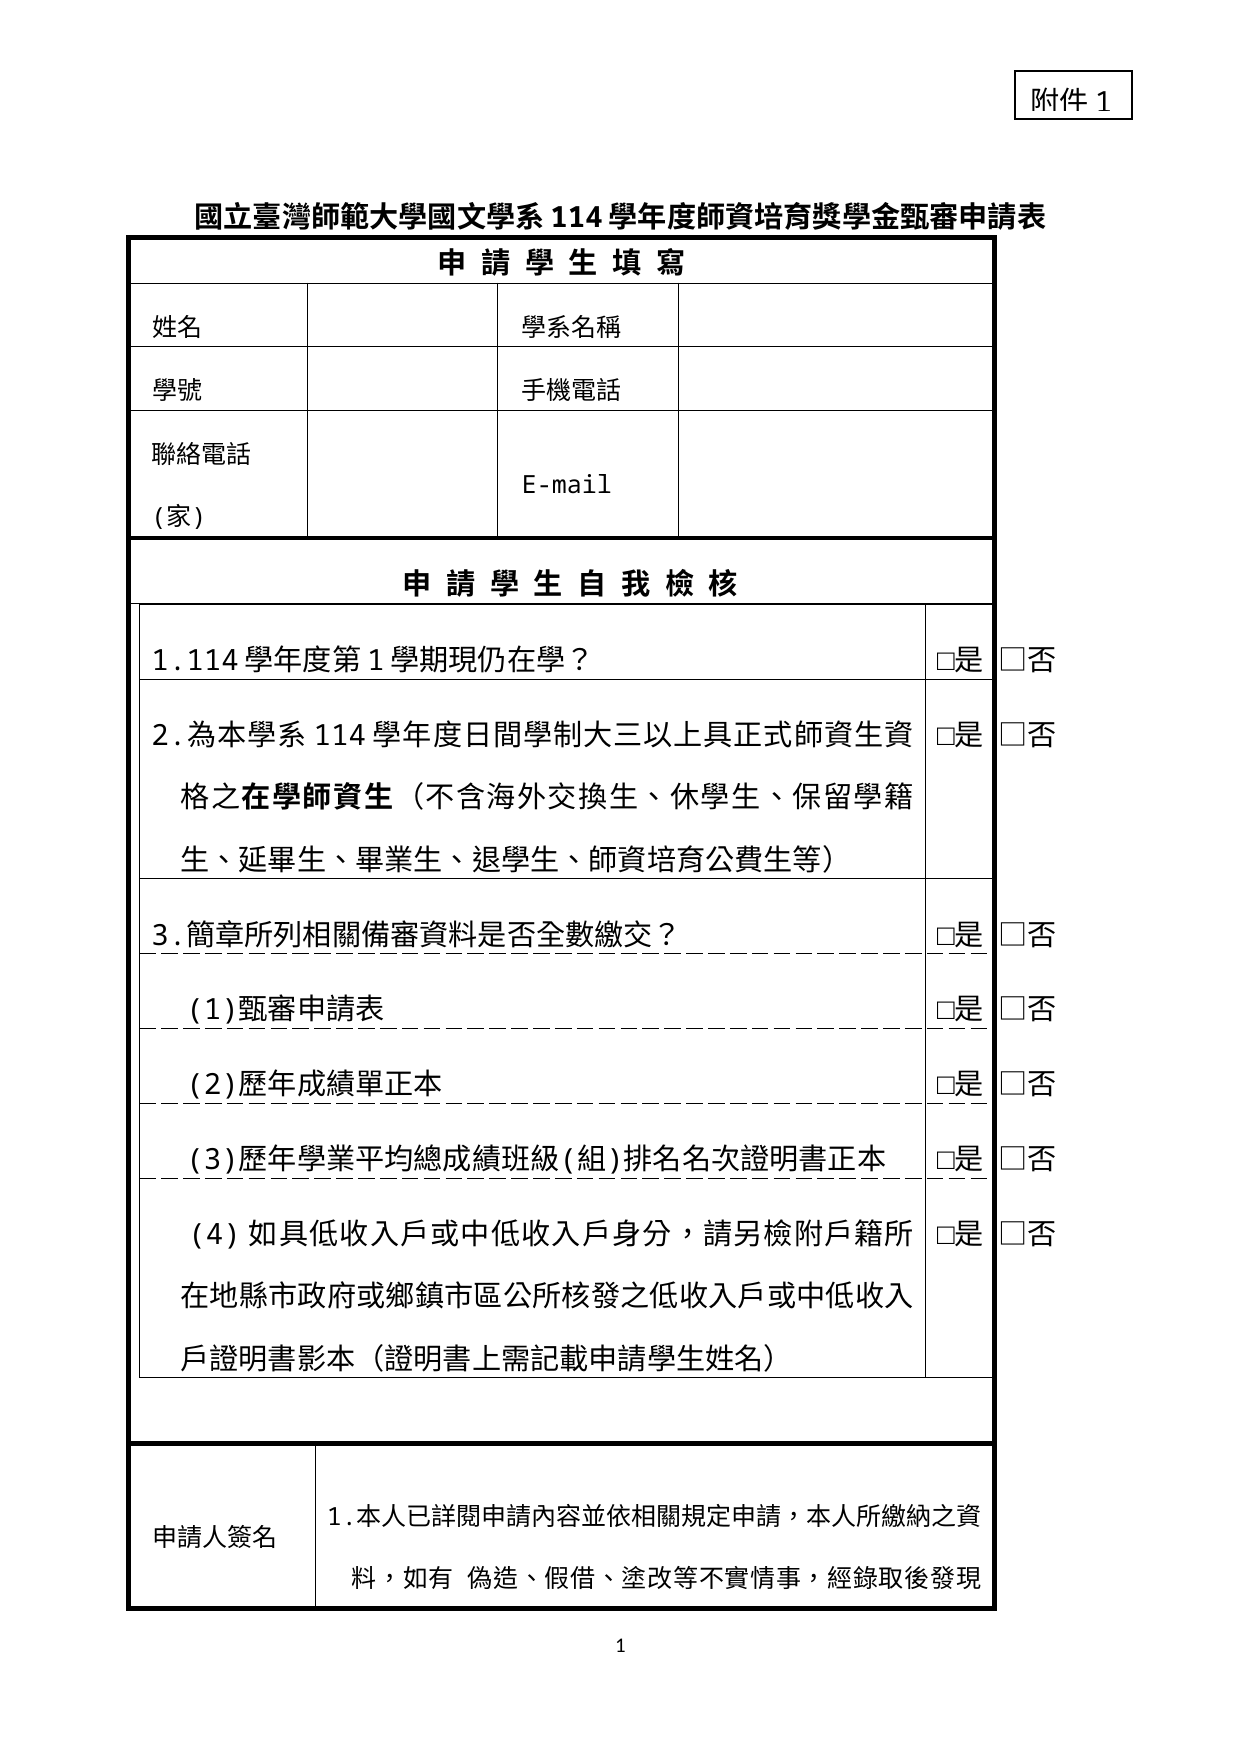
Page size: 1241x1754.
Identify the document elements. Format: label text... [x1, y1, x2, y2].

table_cell E-mail [498, 411, 678, 536]
table_cell [679, 347, 992, 409]
table_cell □是 □否 [926, 1103, 992, 1177]
table_cell [679, 284, 992, 346]
table_header 申 請 學 生 填 寫 [131, 240, 992, 282]
table_cell 2.為本學系114學年度日間學制大三以上具正式師資生資格之在學師資生（不含海外交換生、休學生、保留學籍生、延畢生、畢業生、退學生、師資培育公費生等） [140, 680, 925, 878]
table_header 1.114學年度第1學期現仍在學？ [140, 605, 925, 678]
table_cell □是 □否 [926, 1178, 992, 1377]
table_cell □是 □否 [926, 879, 992, 953]
table_cell 學系名稱 [498, 284, 678, 346]
table_cell [308, 347, 497, 409]
table_cell 3.簡章所列相關備審資料是否全數繳交？ [140, 879, 925, 953]
table_cell [679, 411, 992, 536]
table_cell (2)歷年成績單正本 [140, 1028, 925, 1103]
table_header □是 □否 [926, 605, 992, 678]
table_cell (1)甄審申請表 [140, 953, 925, 1028]
table_cell 申請人簽名 [131, 1446, 315, 1606]
text 附件1 [1030, 79, 1116, 111]
table_cell [131, 604, 992, 1441]
table_cell 申 請 學 生 自 我 檢 核 [131, 540, 992, 603]
table_cell [308, 411, 497, 536]
table_cell 聯絡電話(家) [131, 411, 307, 536]
table_cell □是 □否 [926, 953, 992, 1028]
table_cell 學號 [131, 347, 307, 409]
text 國立臺灣師範大學國文學系114學年度師資培育獎學金甄審申請表 [187, 173, 1053, 235]
table_cell □是 □否 [926, 680, 992, 878]
table_cell □是 □否 [926, 1028, 992, 1103]
table_cell (4) 如具低收入戶或中低收入戶身分，請另檢附戶籍所在地縣市政府或鄉鎮市區公所核發之低收入戶或中低收入戶證明書影本（證明書上需記載申請學生姓名） [140, 1178, 925, 1377]
table_cell [308, 284, 497, 346]
table_cell 1.本人已詳閱申請內容並依相關規定申請，本人所繳納之資料，如有 偽造、假借、塗改等不實情事，經錄取後發現 [316, 1446, 992, 1606]
table_cell 姓名 [131, 284, 307, 346]
table_cell (3)歷年學業平均總成績班級(組)排名名次證明書正本 [140, 1103, 925, 1177]
table_cell 手機電話 [498, 347, 678, 409]
